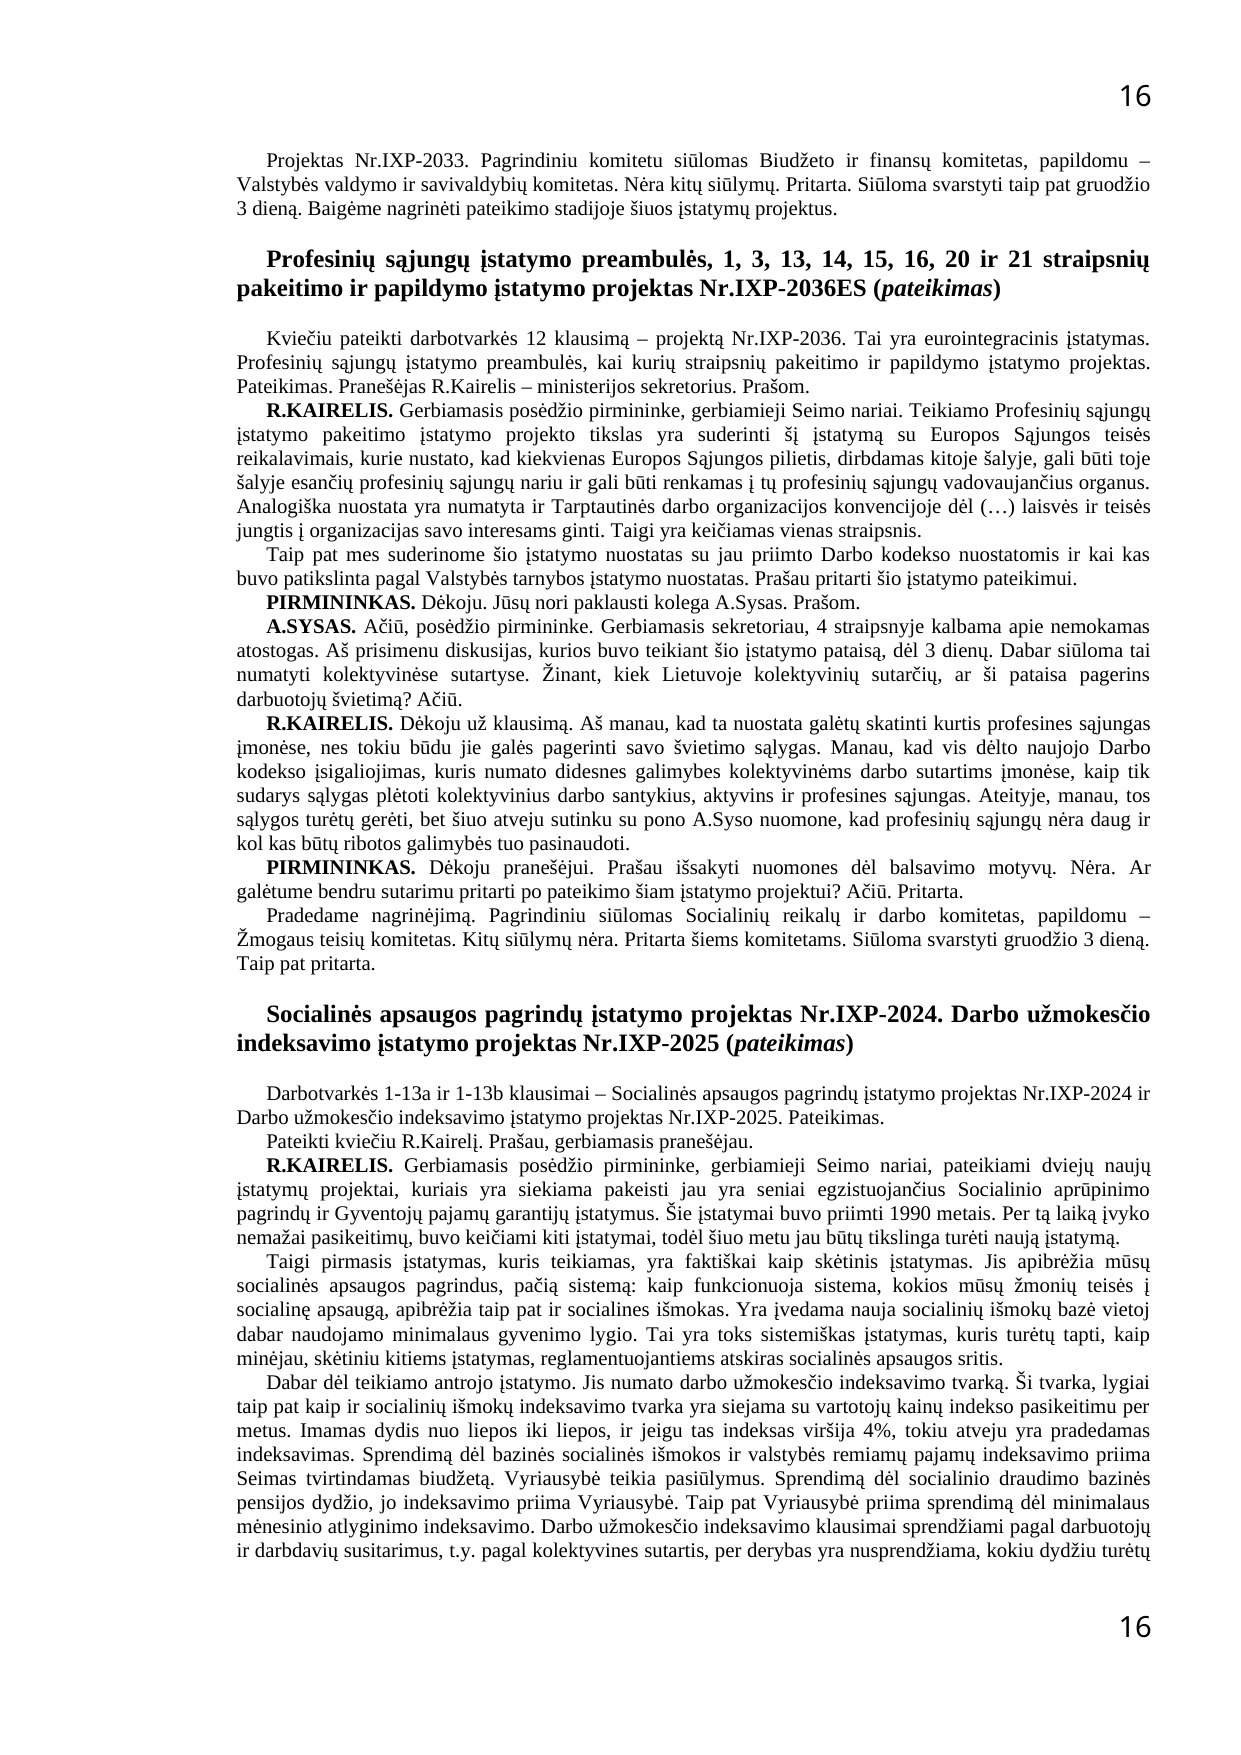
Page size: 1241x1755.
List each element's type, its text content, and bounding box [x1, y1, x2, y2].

text Projektas Nr.IXP-2033. Pagrindiniu komitetu siūlomas Biudžeto ir finansų komitetas, papildomu – Valstybės valdymo ir savivaldybių komitetas. Nėra kitų siūlymų. Pritarta. Siūloma svarstyti taip pat gruodžio 3 dieną. Baigėme nagrinėti pateikimo stadijoje šiuos įstatymų projektus. [236, 148, 1152, 220]
text Kviečiu pateikti darbotvarkės 12 klausimą – projektą Nr.IXP-2036. Tai yra eurointegracinis įstatymas. Profesinių sąjungų įstatymo preambulės, kai kurių straipsnių pakeitimo ir papildymo įstatymo projektas. Pateikimas. Pranešėjas R.Kairelis – ministerijos sekretorius. Prašom. [236, 326, 1152, 398]
text Taip pat mes suderinome šio įstatymo nuostatas su jau priimto Darbo kodekso nuostatomis ir kai kas buvo patikslinta pagal Valstybės tarnybos įstatymo nuostatas. Prašau pritarti šio įstatymo pateikimui. [236, 542, 1152, 590]
text R.KAIRELIS. Gerbiamasis posėdžio pirmininke, gerbiamieji Seimo nariai, pateikiami dviejų naujų įstatymų projektai, kuriais yra siekiama pakeisti jau yra seniai egzistuojančius Socialinio aprūpinimo pagrindų ir Gyventojų pajamų garantijų įstatymus. Šie įstatymai buvo priimti 1990 metais. Per tą laiką įvyko nemažai pasikeitimų, buvo keičiami kiti įstatymai, todėl šiuo metu jau būtų tikslinga turėti naują įstatymą. [236, 1153, 1152, 1249]
text PIRMININKAS. Dėkoju pranešėjui. Prašau išsakyti nuomones dėl balsavimo motyvų. Nėra. Ar galėtume bendru sutarimu pritarti po pateikimo šiam įstatymo projektui? Ačiū. Pritarta. [236, 855, 1152, 903]
text Profesinių sąjungų įstatymo preambulės, 1, 3, 13, 14, 15, 16, 20 ir 21 straipsnių pakeitimo ir papildymo įstatymo projektas Nr.IXP-2036ES (pateikimas) [236, 244, 1152, 301]
text Pradedame nagrinėjimą. Pagrindiniu siūlomas Socialinių reikalų ir darbo komitetas, papildomu – Žmogaus teisių komitetas. Kitų siūlymų nėra. Pritarta šiems komitetams. Siūloma svarstyti gruodžio 3 dieną. Taip pat pritarta. [236, 903, 1152, 975]
text Dabar dėl teikiamo antrojo įstatymo. Jis numato darbo užmokesčio indeksavimo tvarką. Ši tvarka, lygiai taip pat kaip ir socialinių išmokų indeksavimo tvarka yra siejama su vartotojų kainų indekso pasikeitimu per metus. Imamas dydis nuo liepos iki liepos, ir jeigu tas indeksas viršija 4%, tokiu atveju yra pradedamas indeksavimas. Sprendimą dėl bazinės socialinės išmokos ir valstybės remiamų pajamų indeksavimo priima Seimas tvirtindamas biudžetą. Vyriausybė teikia pasiūlymus. Sprendimą dėl socialinio draudimo bazinės pensijos dydžio, jo indeksavimo priima Vyriausybė. Taip pat Vyriausybė priima sprendimą dėl minimalaus mėnesinio atlyginimo indeksavimo. Darbo užmokesčio indeksavimo klausimai sprendžiami pagal darbuotojų ir darbdavių susitarimus, t.y. pagal kolektyvines sutartis, per derybas yra nusprendžiama, kokiu dydžiu turėtų [236, 1369, 1152, 1562]
text Darbotvarkės 1-13a ir 1-13b klausimai – Socialinės apsaugos pagrindų įstatymo projektas Nr.IXP-2024 ir Darbo užmokesčio indeksavimo įstatymo projektas Nr.IXP-2025. Pateikimas. [236, 1081, 1152, 1129]
text Socialinės apsaugos pagrindų įstatymo projektas Nr.IXP-2024. Darbo užmokesčio indeksavimo įstatymo projektas Nr.IXP-2025 (pateikimas) [236, 999, 1152, 1057]
text A.SYSAS. Ačiū, posėdžio pirmininke. Gerbiamasis sekretoriau, 4 straipsnyje kalbama apie nemokamas atostogas. Aš prisimenu diskusijas, kurios buvo teikiant šio įstatymo pataisą, dėl 3 dienų. Dabar siūloma tai numatyti kolektyvinėse sutartyse. Žinant, kiek Lietuvoje kolektyvinių sutarčių, ar ši pataisa pagerins darbuotojų švietimą? Ačiū. [236, 614, 1152, 711]
text Pateikti kviečiu R.Kairelį. Prašau, gerbiamasis pranešėjau. [236, 1129, 1152, 1153]
text R.KAIRELIS. Dėkoju už klausimą. Aš manau, kad ta nuostata galėtų skatinti kurtis profesines sąjungas įmonėse, nes tokiu būdu jie galės pagerinti savo švietimo sąlygas. Manau, kad vis dėlto naujojo Darbo kodekso įsigaliojimas, kuris numato didesnes galimybes kolektyvinėms darbo sutartims įmonėse, kaip tik sudarys sąlygas plėtoti kolektyvinius darbo santykius, aktyvins ir profesines sąjungas. Ateityje, manau, tos sąlygos turėtų gerėti, bet šiuo atveju sutinku su pono A.Syso nuomone, kad profesinių sąjungų nėra daug ir kol kas būtų ribotos galimybės tuo pasinaudoti. [236, 711, 1152, 855]
text Taigi pirmasis įstatymas, kuris teikiamas, yra faktiškai kaip skėtinis įstatymas. Jis apibrėžia mūsų socialinės apsaugos pagrindus, pačią sistemą: kaip funkcionuoja sistema, kokios mūsų žmonių teisės į socialinę apsaugą, apibrėžia taip pat ir socialines išmokas. Yra įvedama nauja socialinių išmokų bazė vietoj dabar naudojamo minimalaus gyvenimo lygio. Tai yra toks sistemiškas įstatymas, kuris turėtų tapti, kaip minėjau, skėtiniu kitiems įstatymas, reglamentuojantiems atskiras socialinės apsaugos sritis. [236, 1249, 1152, 1369]
text R.KAIRELIS. Gerbiamasis posėdžio pirmininke, gerbiamieji Seimo nariai. Teikiamo Profesinių sąjungų įstatymo pakeitimo įstatymo projekto tikslas yra suderinti šį įstatymą su Europos Sąjungos teisės reikalavimais, kurie nustato, kad kiekvienas Europos Sąjungos pilietis, dirbdamas kitoje šalyje, gali būti toje šalyje esančių profesinių sąjungų nariu ir gali būti renkamas į tų profesinių sąjungų vadovaujančius organus. Analogiška nuostata yra numatyta ir Tarptautinės darbo organizacijos konvencijoje dėl (…) laisvės ir teisės jungtis į organizacijas savo interesams ginti. Taigi yra keičiamas vienas straipsnis. [236, 398, 1152, 542]
text PIRMININKAS. Dėkoju. Jūsų nori paklausti kolega A.Sysas. Prašom. [236, 590, 1152, 614]
